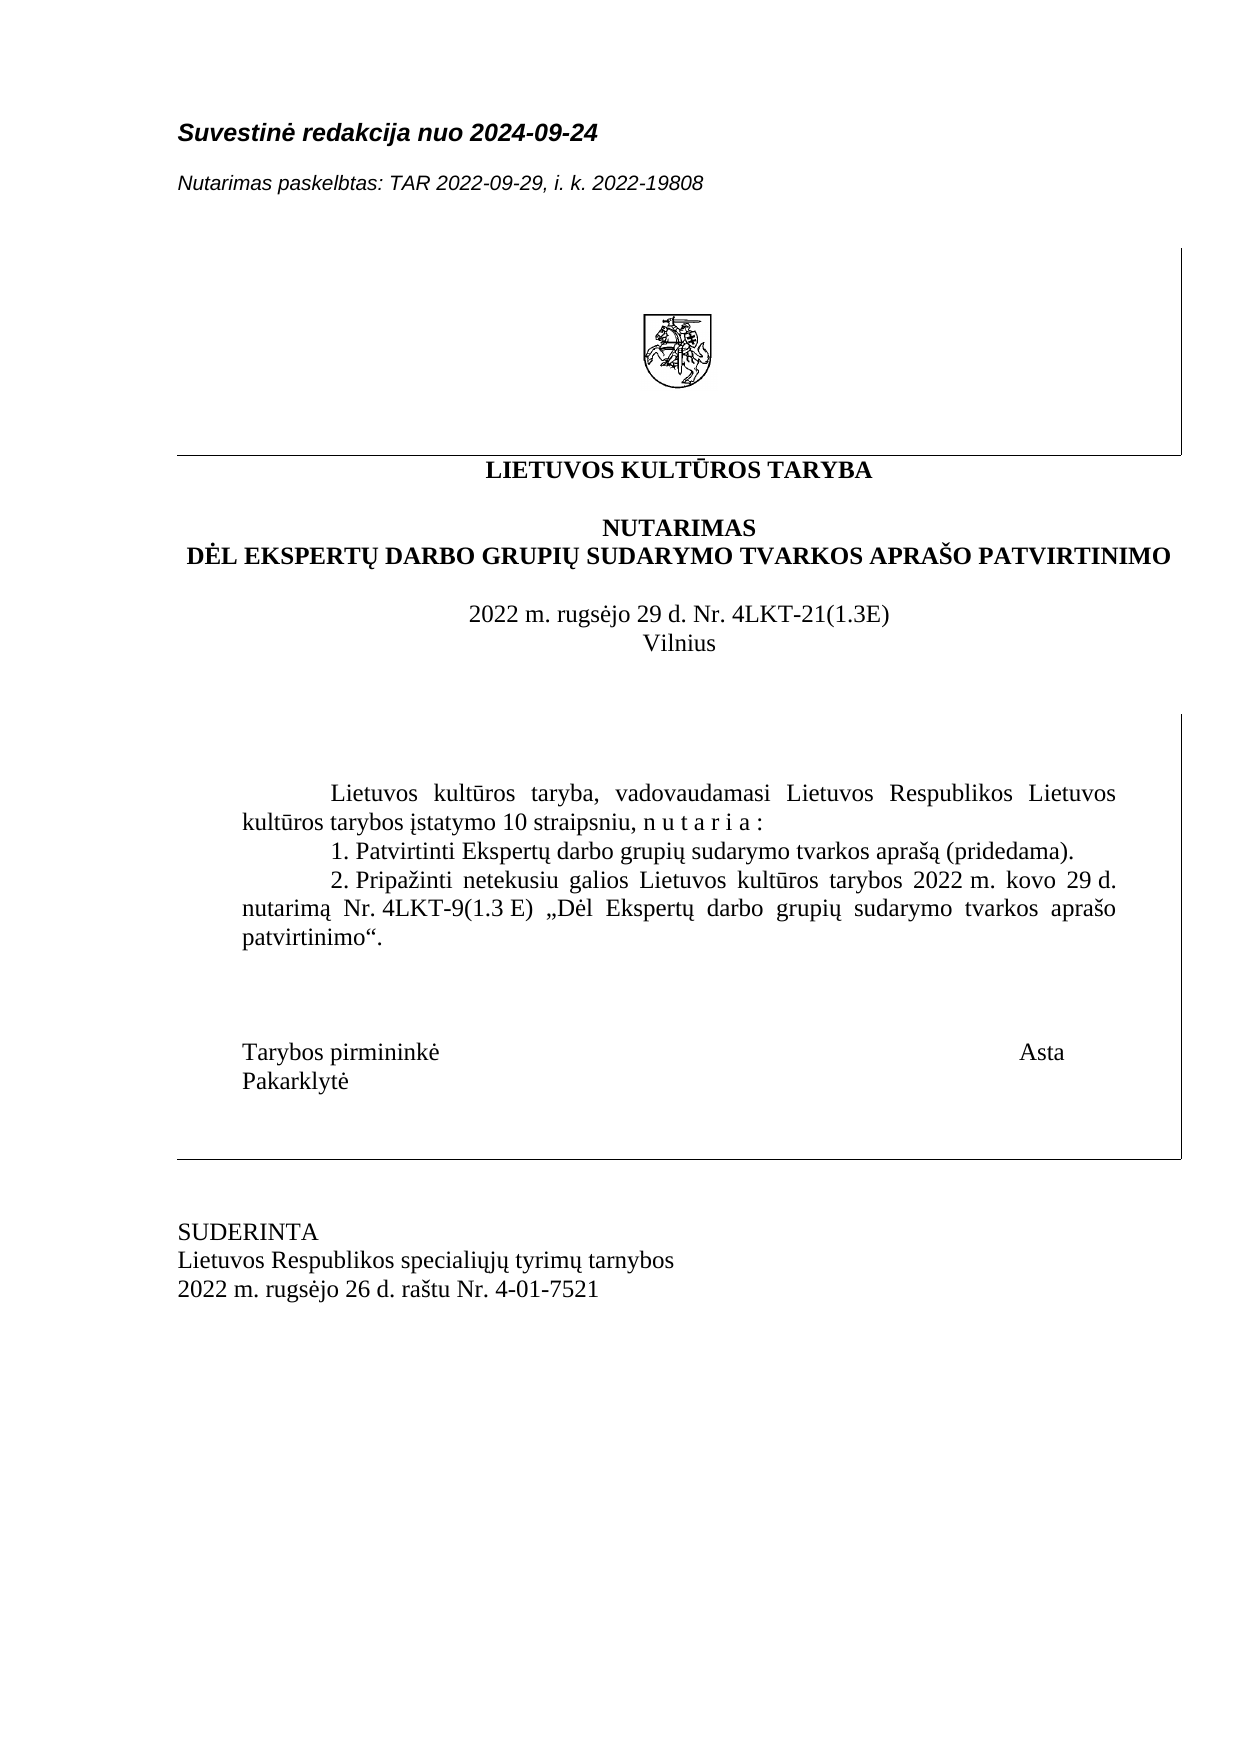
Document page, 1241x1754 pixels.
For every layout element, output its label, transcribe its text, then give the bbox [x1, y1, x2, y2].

text 2022 m. rugsėjo 29 d. Nr. 4LKT-21(1.3E) [177, 599, 1181, 628]
text Vilnius [177, 628, 1181, 656]
text Lietuvos kultūros taryba, vadovaudamasi Lietuvos Respublikos Lietuvos kultūros tarybos įstatymo 10 straipsniu, nutaria: [177, 714, 1181, 836]
text Nutarimas paskelbtas: TAR 2022-09-29, i. k. 2022-19808 [177, 171, 1181, 195]
text DĖL EKSPERTŲ DARBO GRUPIŲ SUDARYMO TVARKOS APRAŠO PATVIRTINIMO [177, 541, 1181, 570]
text NUTARIMAS [177, 513, 1181, 541]
text SUDERINTA [177, 1217, 1181, 1246]
text 2. Pripažinti netekusiu galios Lietuvos kultūros tarybos 2022 m. kovo 29 d. nutarimą Nr. 4LKT-9(1.3 E) „Dėl Ekspertų darbo grupių sudarymo tvarkos aprašo patvirtinimo“. [177, 865, 1181, 951]
text Tarybos pirmininkė Asta Pakarklytė [177, 1037, 1181, 1159]
text LIETUVOS KULTŪROS TARYBA [177, 455, 1181, 484]
text 1. Patvirtinti Ekspertų darbo grupių sudarymo tvarkos aprašą (pridedama). [177, 836, 1181, 865]
text 2022 m. rugsėjo 26 d. raštu Nr. 4-01-7521 [177, 1274, 1181, 1303]
text Lietuvos Respublikos specialiųjų tyrimų tarnybos [177, 1246, 1181, 1274]
text Suvestinė redakcija nuo 2024-09-24 [177, 118, 1181, 147]
